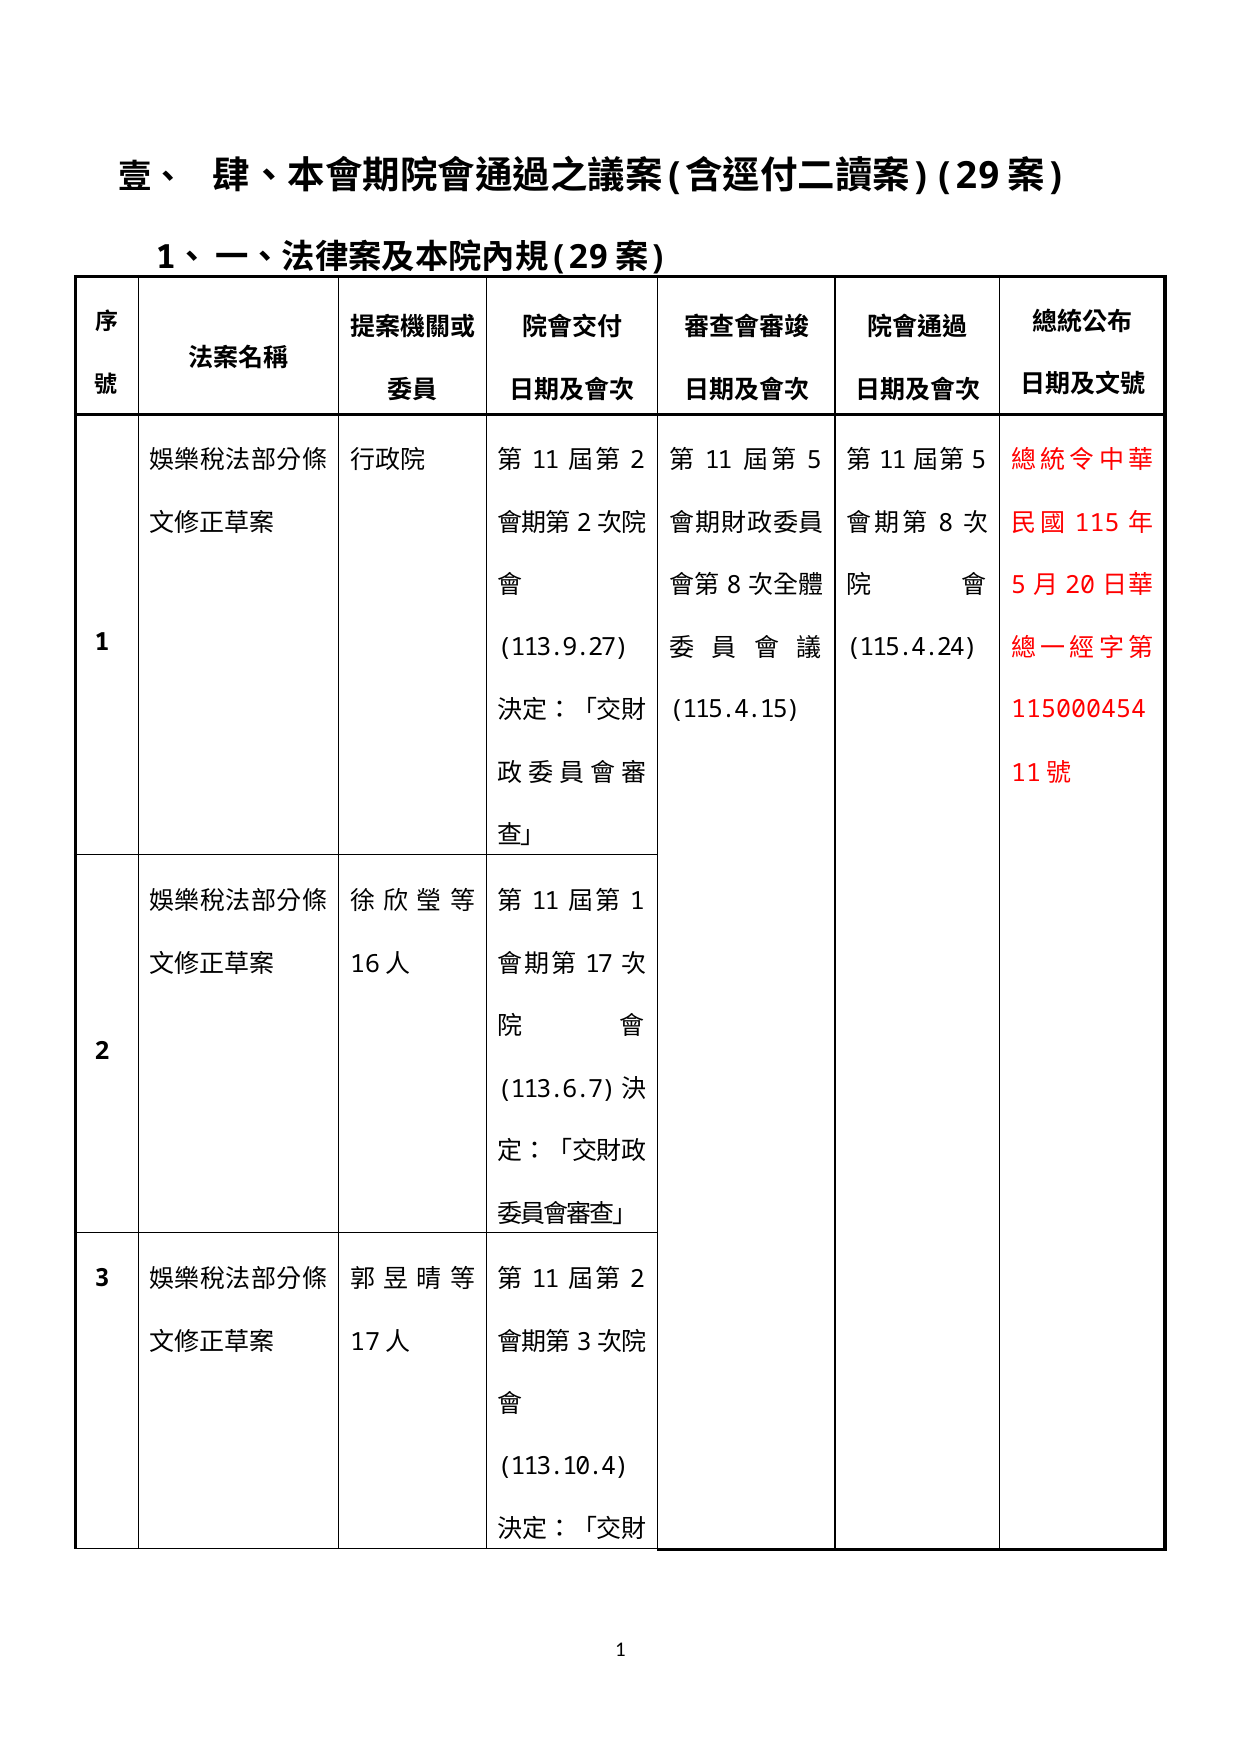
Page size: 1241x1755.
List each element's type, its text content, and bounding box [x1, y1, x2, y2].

table_cell 娛樂稅法部分條文修正草案 [139, 416, 338, 854]
table_header 審查會審竣 日期及會次 [658, 278, 834, 413]
table_header 序號 [77, 278, 138, 413]
table_cell 娛樂稅法部分條文修正草案 [139, 855, 338, 1232]
table_cell [77, 855, 138, 1232]
table_cell 第11屆第5會期財政委員會第8次全體委員會議(115.4.15) [658, 416, 834, 1548]
table_cell 第11屆第5會期第8次院會(115.4.24) [836, 416, 999, 1548]
table_header 提案機關或委員 [339, 278, 486, 413]
subtitle 肆、本會期院會通過之議案(含逕付二讀案)(29案) [118, 131, 1122, 193]
table_header 院會通過 日期及會次 [836, 278, 999, 413]
table_cell 第11屆第1會期第17次院會(113.6.7)決定：「交財政委員會審查」 [487, 855, 657, 1232]
table_cell [77, 416, 138, 854]
table_cell 娛樂稅法部分條文修正草案 [139, 1233, 338, 1548]
table_cell 徐欣瑩等16人 [339, 855, 486, 1232]
subtitle 一、法律案及本院內規(29案) [156, 212, 1122, 275]
table_cell [77, 1233, 138, 1548]
table_cell 行政院 [339, 416, 486, 854]
table_cell 第11屆第2會期第2次院會(113.9.27)決定：「交財政委員會審查」 [487, 416, 657, 854]
table_header 總統公布 日期及文號 [1000, 278, 1163, 413]
table_cell 總統令中華民國115年5月20日華總一經字第11500045411號 [1000, 416, 1163, 1548]
table_header 院會交付 日期及會次 [487, 278, 657, 413]
table_cell 郭昱晴等17人 [339, 1233, 486, 1548]
table_header 法案名稱 [139, 278, 338, 413]
table_cell 第11屆第2會期第3次院會(113.10.4)決定：「交財 [487, 1233, 657, 1548]
